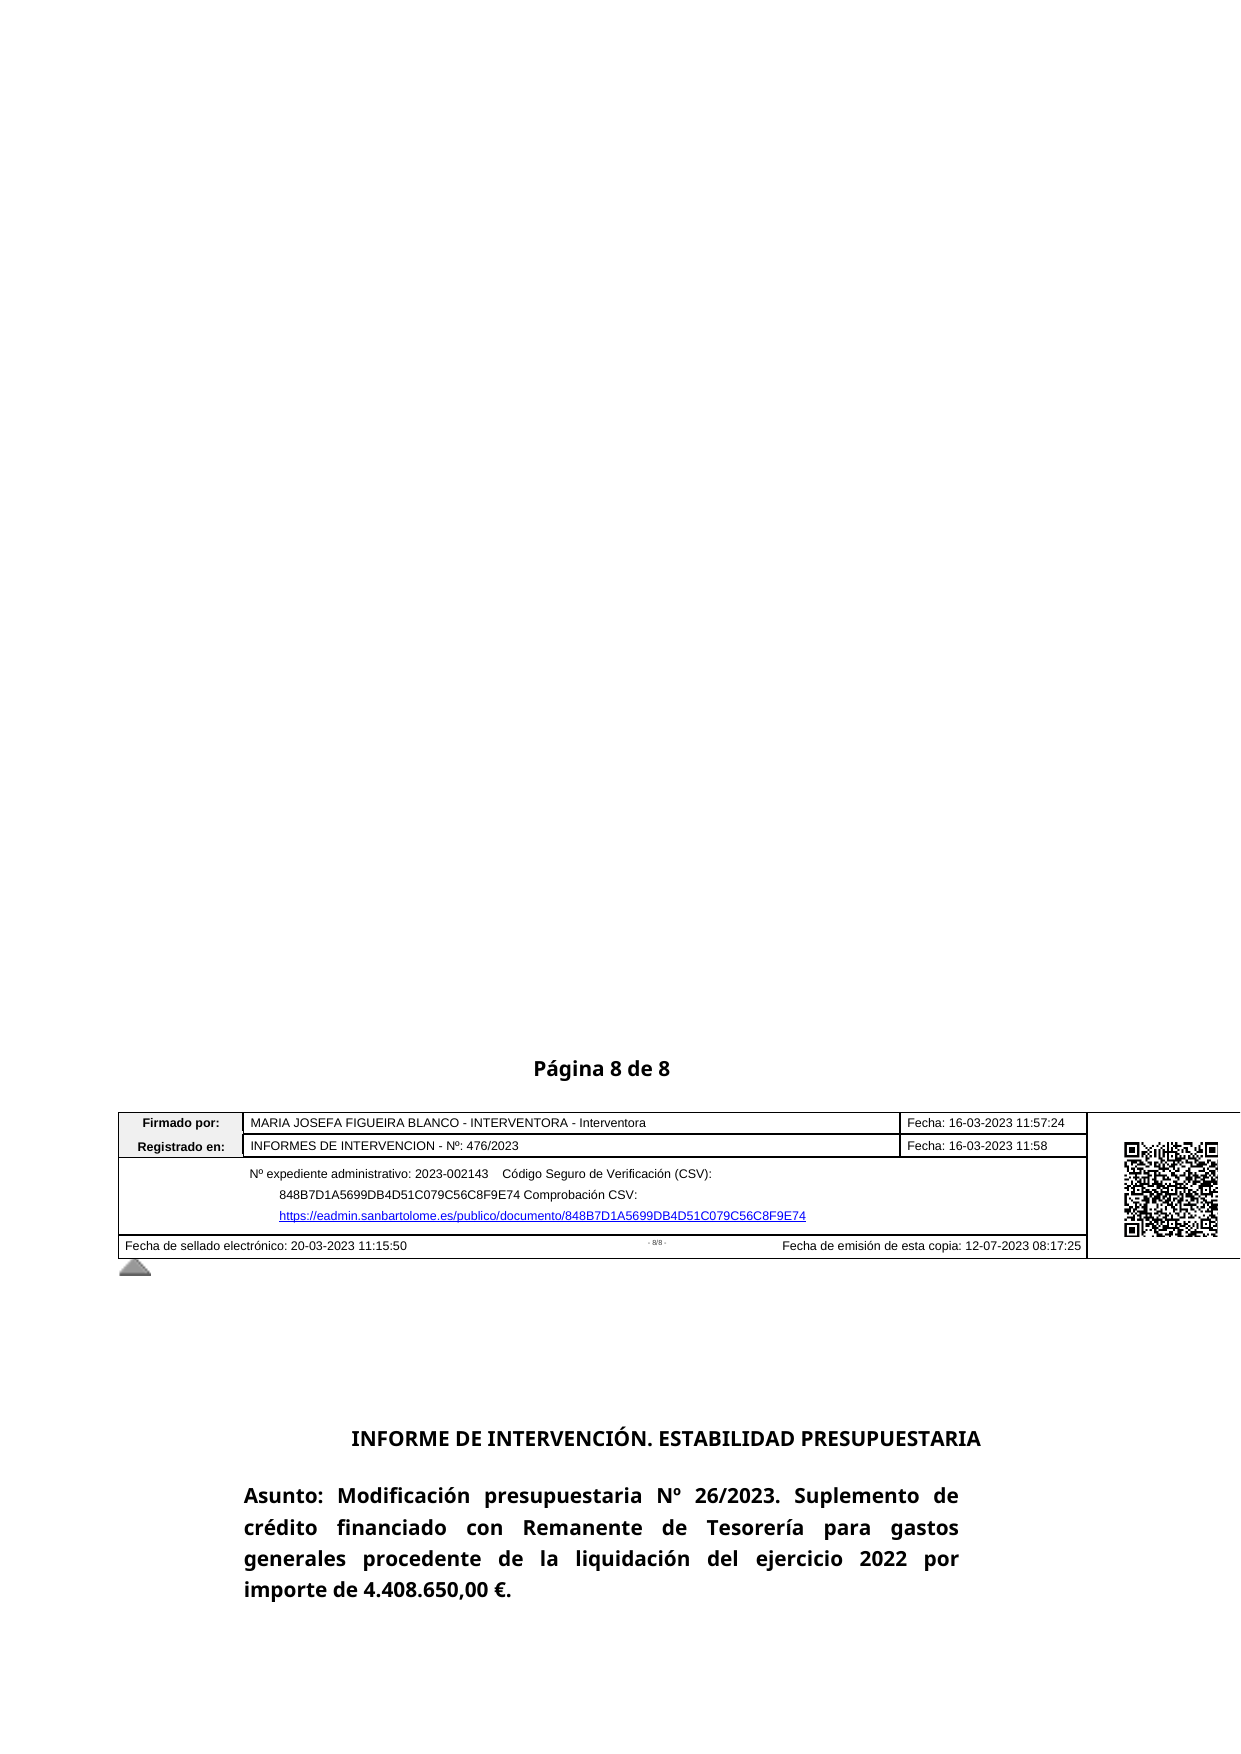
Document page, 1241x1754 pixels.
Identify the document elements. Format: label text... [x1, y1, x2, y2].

table_cell Nº expediente administrativo: 2023-002143 Código Seguro de Verificación (CSV): 848B7D1A5699DB4D51C079C56C8F9E74 Comprobación CSV: https://eadmin.sanbartolome.es/publico/documento/848B7D1A5699DB4D51C079C56C8F9E74 [119, 1158, 1086, 1234]
table_header MARIA JOSEFA FIGUEIRA BLANCO - INTERVENTORA - Interventora [244, 1113, 899, 1133]
table_cell Fecha: 16-03-2023 11:58 [901, 1135, 1086, 1156]
text INFORME DE INTERVENCIÓN. ESTABILIDAD PRESUPUESTARIA [351, 1424, 1025, 1453]
table_cell Registrado en: [119, 1137, 242, 1154]
text Página 8 de 8 [118, 1054, 1085, 1083]
table_header Fecha: 16-03-2023 11:57:24 [901, 1113, 1086, 1133]
table_cell Fecha de sellado electrónico: 20-03-2023 11:15:50 - 8/8 - Fecha de emisión de esta copia: 12-07-2023 08:17:25 [119, 1236, 1086, 1258]
table_header [1088, 1113, 1240, 1258]
text Asunto: Modificación presupuestaria Nº 26/2023. Suplemento de crédito financiado con Remanente de Tesorería para gastos generales procedente de la liquidación del ejercicio 2022 por importe de 4.408.650,00 €. [243, 1482, 959, 1604]
table_cell INFORMES DE INTERVENCION - Nº: 476/2023 [244, 1135, 899, 1156]
table_header Firmado por: [119, 1113, 242, 1131]
